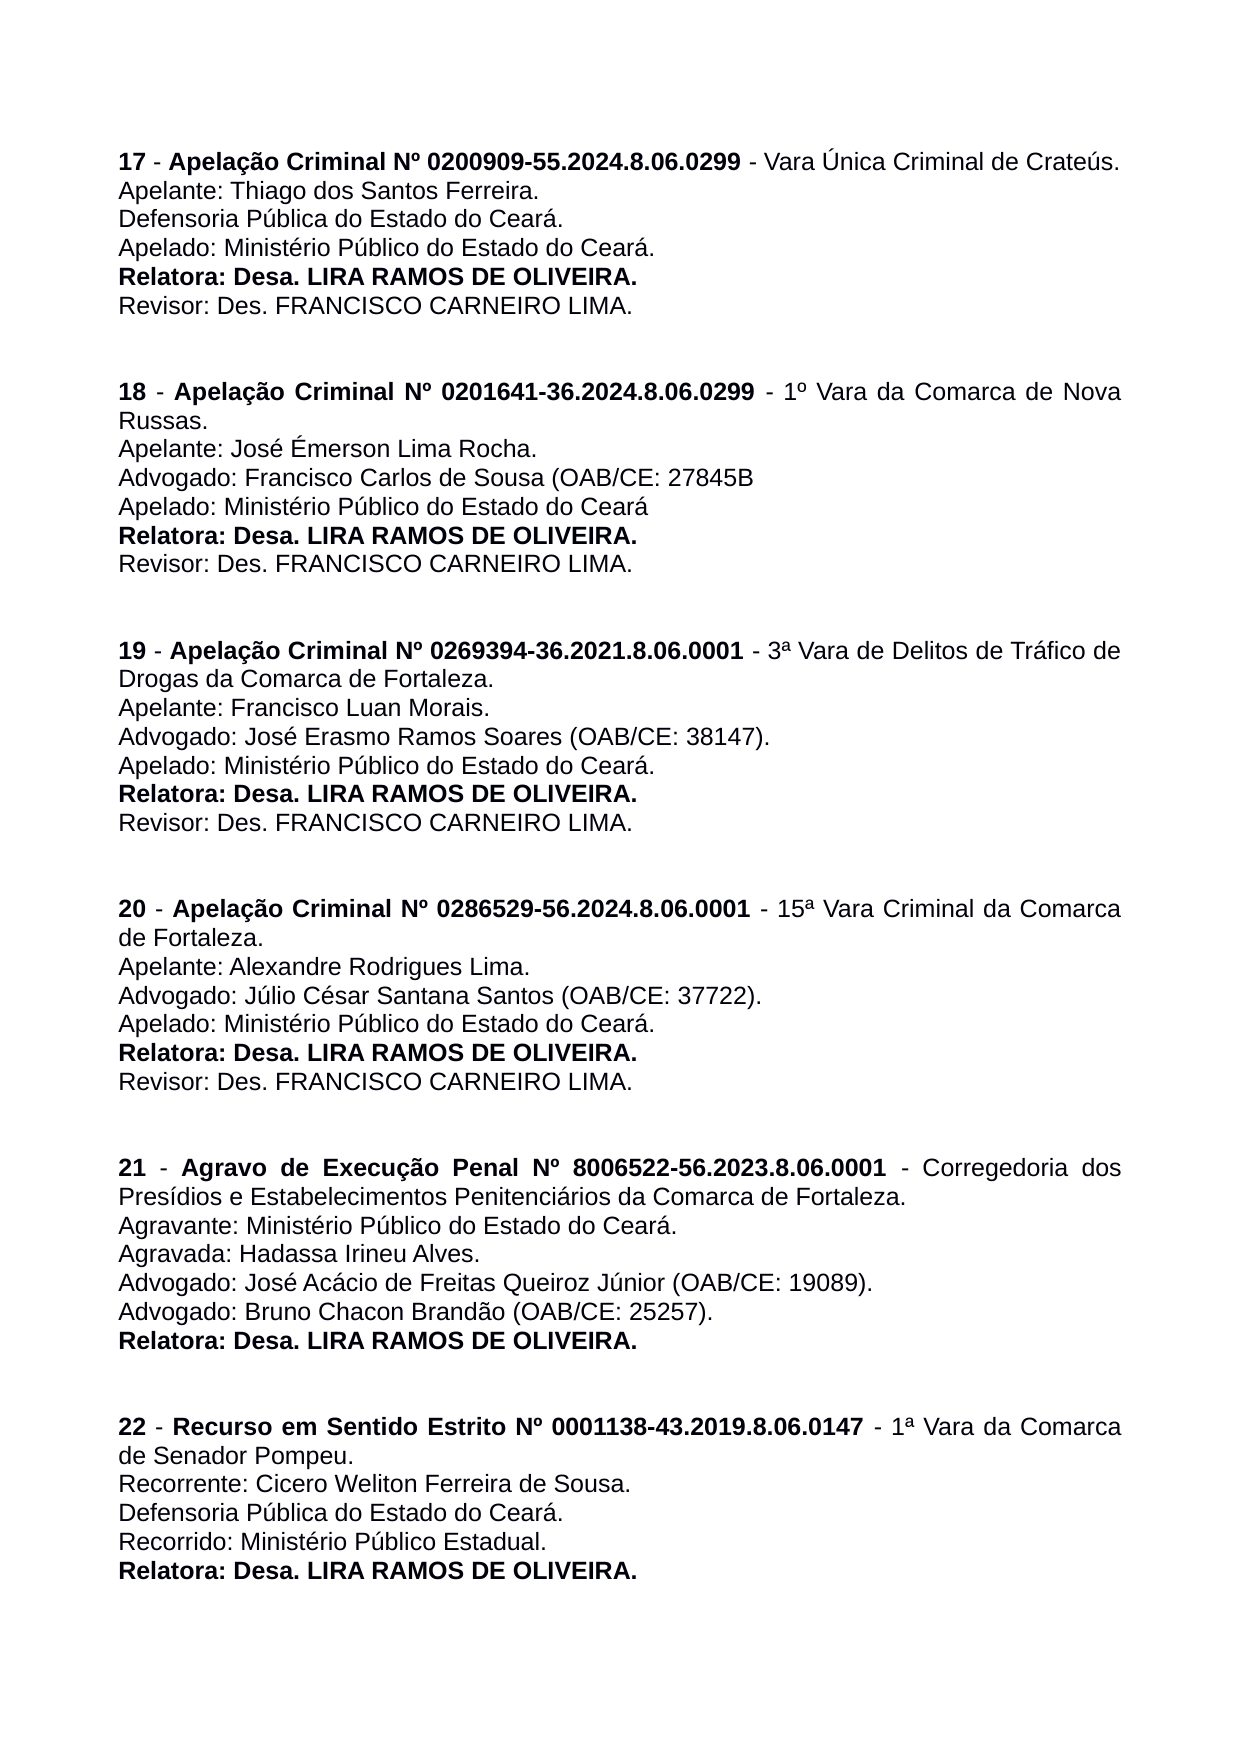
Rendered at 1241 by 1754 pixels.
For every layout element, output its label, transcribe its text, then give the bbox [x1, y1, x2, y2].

text Relatora: Desa. LIRA RAMOS DE OLIVEIRA. [118, 262, 1122, 291]
text 18 - Apelação Criminal Nº 0201641-36.2024.8.06.0299 - 1º Vara da Comarca de Nova Russas. [118, 377, 1122, 434]
text Recorrido: Ministério Público Estadual. [118, 1527, 1122, 1556]
text Apelante: Francisco Luan Morais. [118, 693, 1122, 722]
text Advogado: Francisco Carlos de Sousa (OAB/CE: 27845B [118, 463, 1122, 492]
text Apelado: Ministério Público do Estado do Ceará [118, 492, 1122, 521]
text Apelado: Ministério Público do Estado do Ceará. [118, 751, 1122, 779]
text Relatora: Desa. LIRA RAMOS DE OLIVEIRA. [118, 1556, 1122, 1584]
text Advogado: José Erasmo Ramos Soares (OAB/CE: 38147). [118, 722, 1122, 751]
text Recorrente: Cicero Weliton Ferreira de Sousa. [118, 1469, 1122, 1498]
text Revisor: Des. FRANCISCO CARNEIRO LIMA. [118, 1067, 1122, 1096]
text Revisor: Des. FRANCISCO CARNEIRO LIMA. [118, 291, 1122, 319]
text Apelante: Alexandre Rodrigues Lima. [118, 952, 1122, 981]
text Apelado: Ministério Público do Estado do Ceará. [118, 1009, 1122, 1038]
text Apelado: Ministério Público do Estado do Ceará. [118, 233, 1122, 262]
text Agravada: Hadassa Irineu Alves. [118, 1239, 1122, 1268]
text Apelante: Thiago dos Santos Ferreira. [118, 176, 1122, 204]
text 17 - Apelação Criminal Nº 0200909-55.2024.8.06.0299 - Vara Única Criminal de Crateús. [118, 147, 1122, 176]
text 21 - Agravo de Execução Penal Nº 8006522-56.2023.8.06.0001 - Corregedoria dos Presídios e Estabelecimentos Penitenciários da Comarca de Fortaleza. [118, 1153, 1122, 1211]
text 20 - Apelação Criminal Nº 0286529-56.2024.8.06.0001 - 15ª Vara Criminal da Comarca de Fortaleza. [118, 894, 1122, 952]
text Relatora: Desa. LIRA RAMOS DE OLIVEIRA. [118, 779, 1122, 808]
text Defensoria Pública do Estado do Ceará. [118, 1498, 1122, 1527]
text 22 - Recurso em Sentido Estrito Nº 0001138-43.2019.8.06.0147 - 1ª Vara da Comarca de Senador Pompeu. [118, 1412, 1122, 1469]
text Relatora: Desa. LIRA RAMOS DE OLIVEIRA. [118, 521, 1122, 549]
text Revisor: Des. FRANCISCO CARNEIRO LIMA. [118, 808, 1122, 837]
text Advogado: Júlio César Santana Santos (OAB/CE: 37722). [118, 981, 1122, 1009]
text 19 - Apelação Criminal Nº 0269394-36.2021.8.06.0001 - 3ª Vara de Delitos de Tráfico de Drogas da Comarca de Fortaleza. [118, 636, 1122, 693]
text Agravante: Ministério Público do Estado do Ceará. [118, 1211, 1122, 1239]
text Relatora: Desa. LIRA RAMOS DE OLIVEIRA. [118, 1038, 1122, 1067]
text Defensoria Pública do Estado do Ceará. [118, 204, 1122, 233]
text Revisor: Des. FRANCISCO CARNEIRO LIMA. [118, 549, 1122, 578]
text Relatora: Desa. LIRA RAMOS DE OLIVEIRA. [118, 1326, 1122, 1354]
text Apelante: José Émerson Lima Rocha. [118, 434, 1122, 463]
text Advogado: José Acácio de Freitas Queiroz Júnior (OAB/CE: 19089). [118, 1268, 1122, 1297]
text Advogado: Bruno Chacon Brandão (OAB/CE: 25257). [118, 1297, 1122, 1326]
